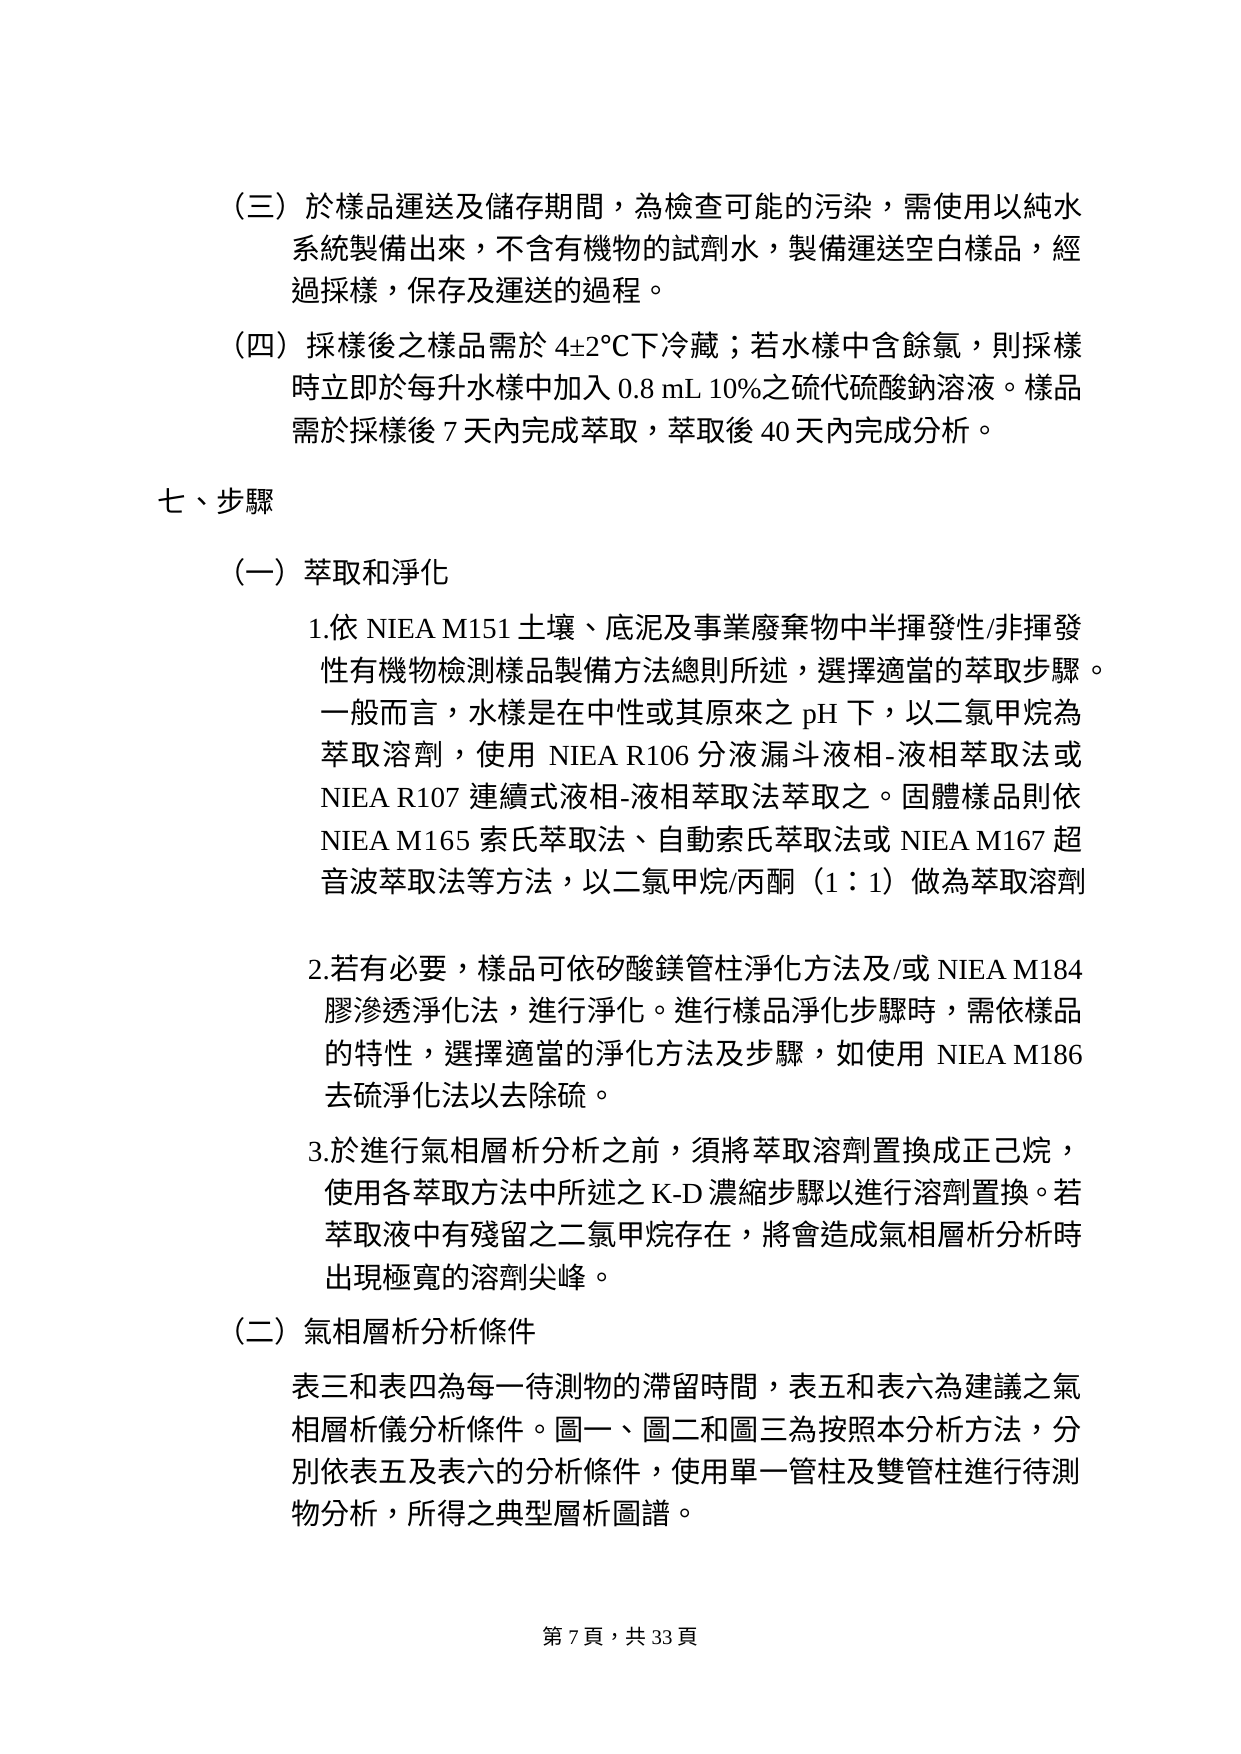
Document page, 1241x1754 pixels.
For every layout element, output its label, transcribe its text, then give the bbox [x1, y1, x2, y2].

text （一）萃取和淨化 [216, 550, 1083, 592]
text 表三和表四為每一待測物的滯留時間，表五和表六為建議之氣相層析儀分析條件。圖一、圖二和圖三為按照本分析方法，分別依表五及表六的分析條件，使用單一管柱及雙管柱進行待測物分析，所得之典型層析圖譜。 [291, 1364, 1083, 1533]
text 2.若有必要，樣品可依矽酸鎂管柱淨化方法及/或NIEA M184 膠滲透淨化法，進行淨化。進行樣品淨化步驟時，需依樣品的特性，選擇適當的淨化方法及步驟，如使用 NIEA M186 去硫淨化法以去除硫。 [308, 946, 1083, 1115]
text （二）氣相層析分析條件 [216, 1309, 1083, 1351]
text 3.於進行氣相層析分析之前，須將萃取溶劑置換成正己烷，使用各萃取方法中所述之K-D濃縮步驟以進行溶劑置換。若萃取液中有殘留之二氯甲烷存在，將會造成氣相層析分析時出現極寬的溶劑尖峰。 [308, 1127, 1083, 1297]
text 七、步驟 [158, 479, 1083, 521]
text （四）採樣後之樣品需於4±2℃下冷藏；若水樣中含餘氯，則採樣時立即於每升水樣中加入0.8 mL 10%之硫代硫酸鈉溶液。樣品需於採樣後7天內完成萃取，萃取後40天內完成分析。 [216, 323, 1083, 449]
text 1.依 NIEA M151土壤、底泥及事業廢棄物中半揮發性/非揮發性有機物檢測樣品製備方法總則所述，選擇適當的萃取步驟。一般而言，水樣是在中性或其原來之 pH 下，以二氯甲烷為萃取溶劑，使用 NIEA R106分液漏斗液相-液相萃取法或 NIEA R107 連續式液相-液相萃取法萃取之。固體樣品則依 NIEA M165 索氏萃取法、自動索氏萃取法或 NIEA M167 超音波萃取法等方法，以二氯甲烷/丙酮（1：1）做為萃取溶劑。 [308, 605, 1083, 933]
text （三）於樣品運送及儲存期間，為檢查可能的污染，需使用以純水系統製備出來，不含有機物的試劑水，製備運送空白樣品，經過採樣，保存及運送的過程。 [216, 183, 1083, 310]
